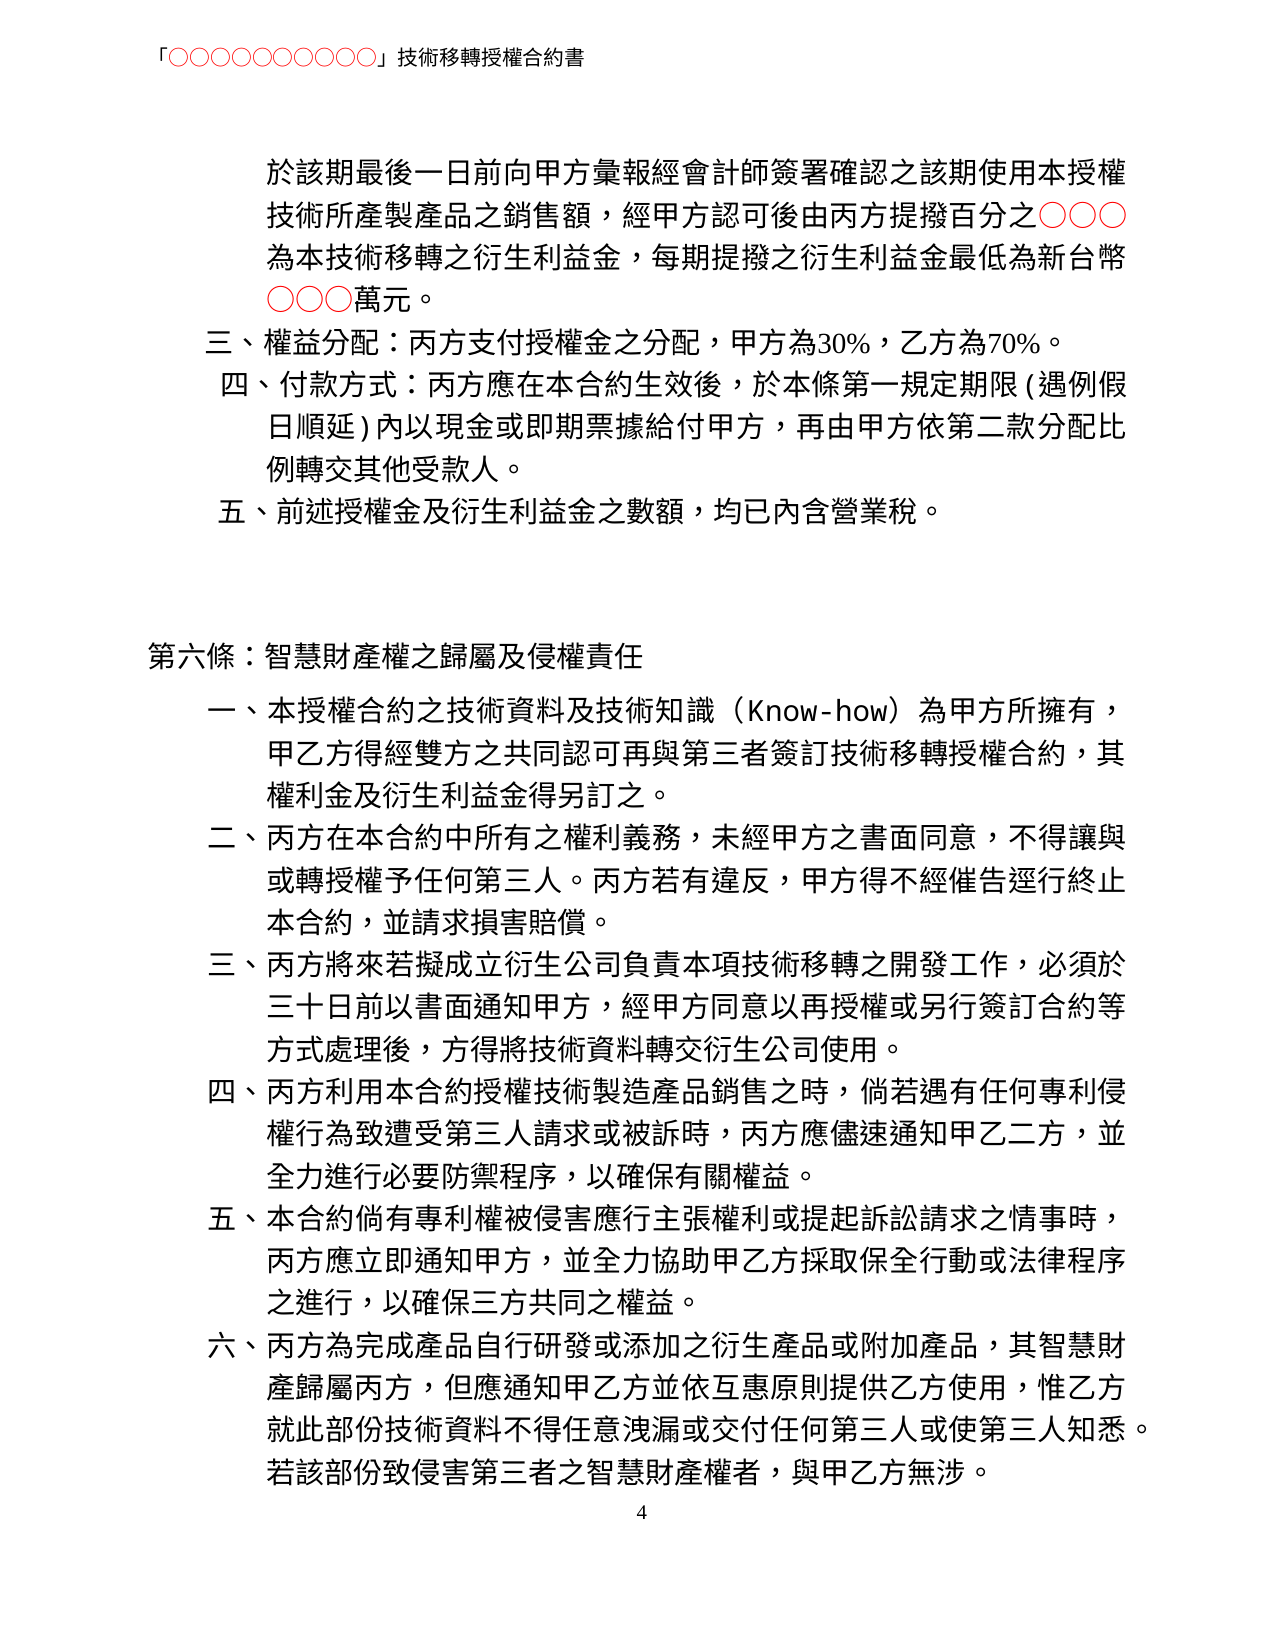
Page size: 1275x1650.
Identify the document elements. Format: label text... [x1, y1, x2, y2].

text 三、權益分配：丙方支付授權金之分配，甲方為30%，乙方為70%。 [148, 319, 1127, 361]
text 五、前述授權金及衍生利益金之數額，均已內含營業稅。 [148, 488, 1127, 531]
text 第六條：智慧財產權之歸屬及侵權責任 [148, 633, 1127, 675]
text 於該期最後一日前向甲方彙報經會計師簽署確認之該期使用本授權技術所產製產品之銷售額，經甲方認可後由丙方提撥百分之○○○為本技術移轉之衍生利益金，每期提撥之衍生利益金最低為新台幣○○○萬元。 [148, 150, 1127, 319]
text 四、付款方式：丙方應在本合約生效後，於本條第一規定期限(遇例假日順延)內以現金或即期票據給付甲方，再由甲方依第二款分配比例轉交其他受款人。 [148, 361, 1127, 488]
text 一、本授權合約之技術資料及技術知識（Know-how）為甲方所擁有，甲乙方得經雙方之共同認可再與第三者簽訂技術移轉授權合約，其權利金及衍生利益金得另訂之。 [148, 688, 1127, 815]
text 三、丙方將來若擬成立衍生公司負責本項技術移轉之開發工作，必須於三十日前以書面通知甲方，經甲方同意以再授權或另行簽訂合約等方式處理後，方得將技術資料轉交衍生公司使用。 [148, 942, 1127, 1069]
text 五、本合約倘有專利權被侵害應行主張權利或提起訴訟請求之情事時，丙方應立即通知甲方，並全力協助甲乙方採取保全行動或法律程序之進行，以確保三方共同之權益。 [148, 1196, 1127, 1322]
text 二、丙方在本合約中所有之權利義務，未經甲方之書面同意，不得讓與或轉授權予任何第三人。丙方若有違反，甲方得不經催告逕行終止本合約，並請求損害賠償。 [148, 815, 1127, 942]
text 六、丙方為完成產品自行研發或添加之衍生產品或附加產品，其智慧財產歸屬丙方，但應通知甲乙方並依互惠原則提供乙方使用，惟乙方就此部份技術資料不得任意洩漏或交付任何第三人或使第三人知悉。若該部份致侵害第三者之智慧財產權者，與甲乙方無涉。 [148, 1322, 1127, 1492]
text 四、丙方利用本合約授權技術製造產品銷售之時，倘若遇有任何專利侵權行為致遭受第三人請求或被訴時，丙方應儘速通知甲乙二方，並全力進行必要防禦程序，以確保有關權益。 [148, 1069, 1127, 1196]
